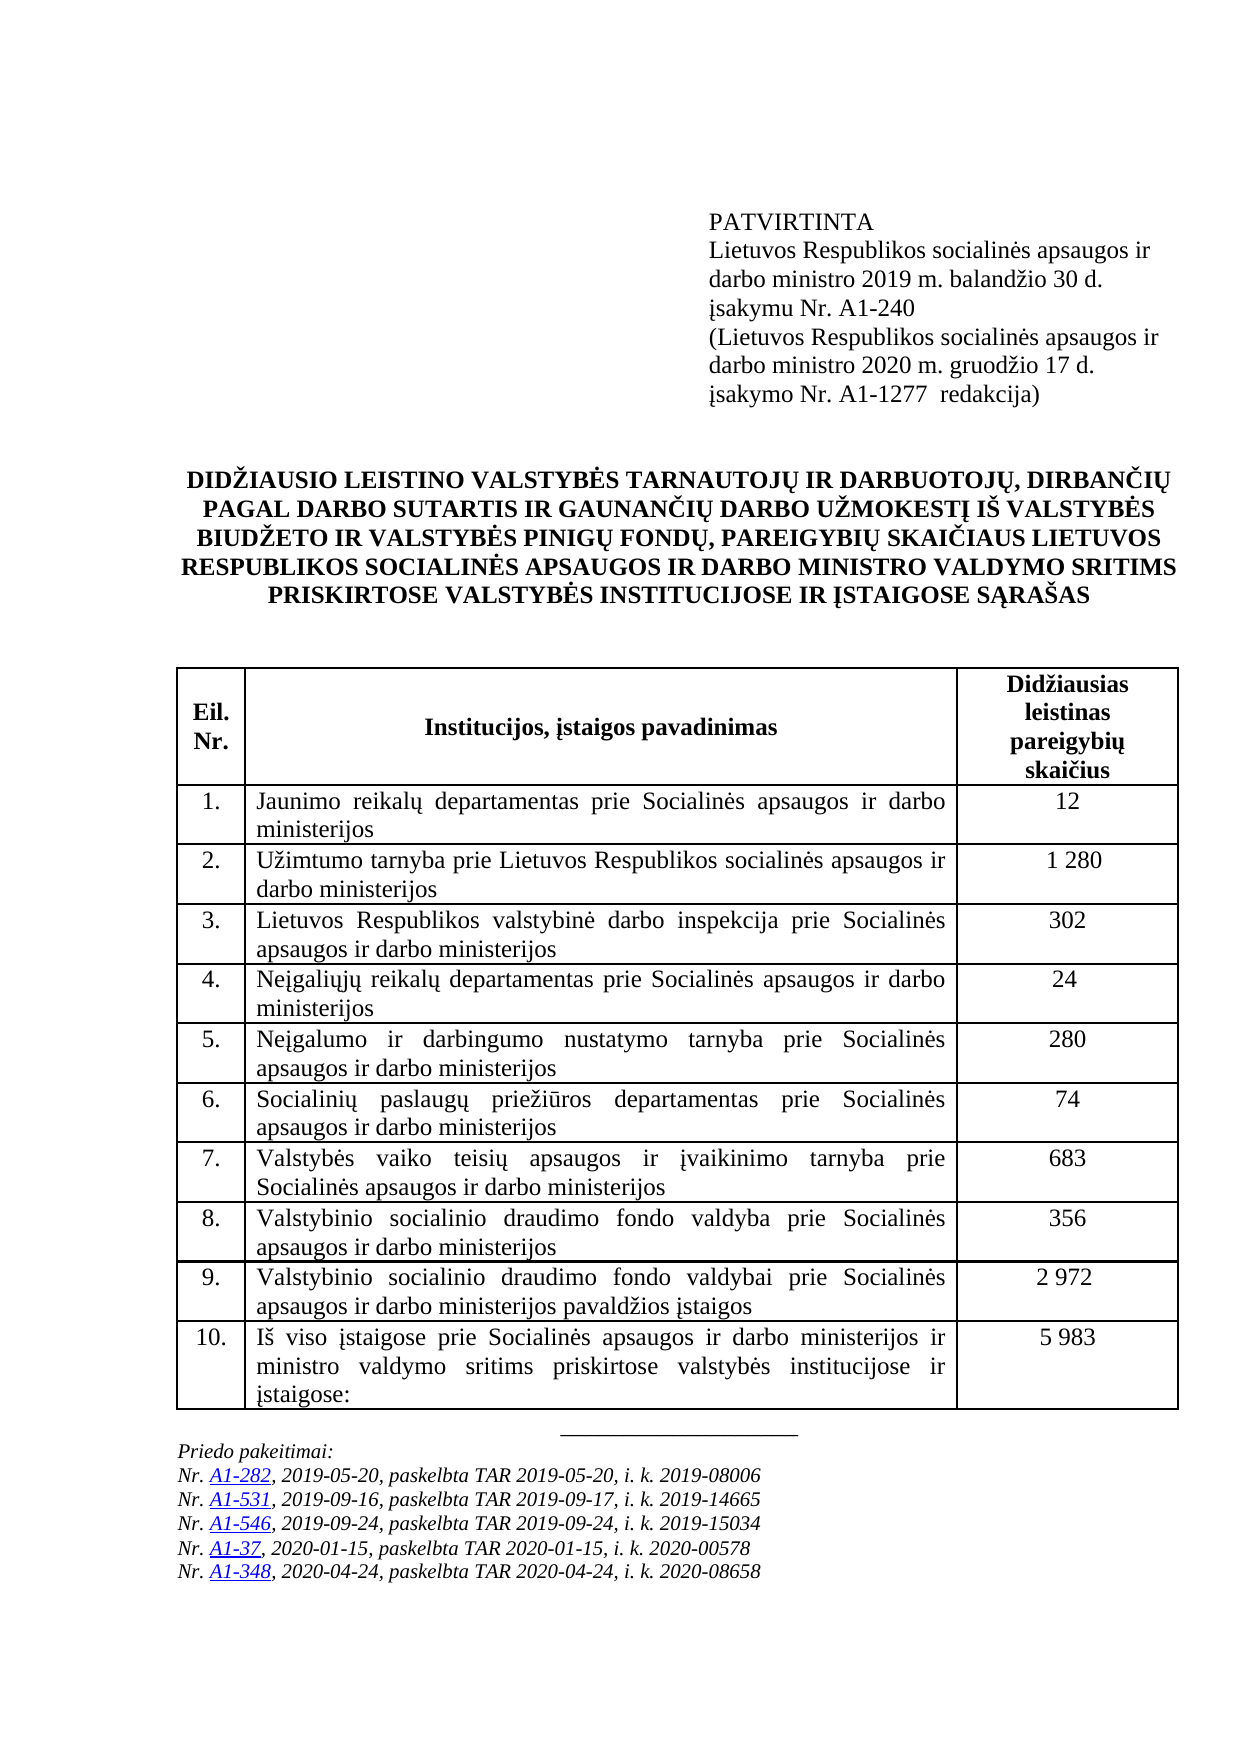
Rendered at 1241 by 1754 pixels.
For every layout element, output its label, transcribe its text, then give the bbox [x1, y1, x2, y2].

table_cell Lietuvos Respublikos valstybinė darbo inspekcija prie Socialinės apsaugos ir darbo ministerijos [246, 905, 956, 962]
table_cell Socialinių paslaugų priežiūros departamentas prie Socialinės apsaugos ir darbo ministerijos [246, 1084, 956, 1141]
table_cell 280 [958, 1024, 1177, 1082]
table_cell 4. [178, 965, 244, 1022]
table_cell 1. [178, 786, 244, 843]
table_cell Valstybinio socialinio draudimo fondo valdyba prie Socialinės apsaugos ir darbo ministerijos [246, 1203, 956, 1260]
table_cell 683 [958, 1143, 1177, 1201]
table_cell 10. [178, 1322, 244, 1408]
text Nr. A1-531, 2019-09-16, paskelbta TAR 2019-09-17, i. k. 2019-14665 [177, 1487, 1181, 1511]
table_cell Valstybinio socialinio draudimo fondo valdybai prie Socialinės apsaugos ir darbo ministerijos pavaldžios įstaigos [246, 1263, 956, 1320]
table_cell 2. [178, 845, 244, 903]
table_cell 6. [178, 1084, 244, 1141]
table_cell Valstybės vaiko teisių apsaugos ir įvaikinimo tarnyba prie Socialinės apsaugos ir darbo ministerijos [246, 1143, 956, 1201]
text Lietuvos Respublikos socialinės apsaugos ir [709, 235, 1181, 264]
table_cell 5 983 [958, 1322, 1177, 1408]
table_cell Iš viso įstaigose prie Socialinės apsaugos ir darbo ministerijos ir ministro valdymo sritims priskirtose valstybės institucijose ir įstaigose: [246, 1322, 956, 1408]
table_cell 7. [178, 1143, 244, 1201]
text įsakymo Nr. A1-1277 redakcija) [709, 379, 1181, 408]
table_cell 9. [178, 1263, 244, 1320]
table_cell Jaunimo reikalų departamentas prie Socialinės apsaugos ir darbo ministerijos [246, 786, 956, 843]
text Nr. A1-282, 2019-05-20, paskelbta TAR 2019-05-20, i. k. 2019-08006 [177, 1463, 1181, 1487]
table_cell 12 [958, 786, 1177, 843]
text Nr. A1-37, 2020-01-15, paskelbta TAR 2020-01-15, i. k. 2020-00578 [177, 1535, 1181, 1559]
table_cell Užimtumo tarnyba prie Lietuvos Respublikos socialinės apsaugos ir darbo ministerijos [246, 845, 956, 903]
text DIDŽIAUSIO LEISTINO VALSTYBĖS TARNAUTOJŲ IR DARBUOTOJŲ, DIRBANČIŲ PAGAL DARBO SUTARTIS IR GAUNANČIŲ DARBO UŽMOKESTĮ IŠ VALSTYBĖS BIUDŽETO IR VALSTYBĖS PINIGŲ FONDŲ, PAREIGYBIŲ SKAIČIAUS LIETUVOS RESPUBLIKOS SOCIALINĖS APSAUGOS IR DARBO MINISTRO VALDYMO SRITIMS PRISKIRTOSE VALSTYBĖS INSTITUCIJOSE IR ĮSTAIGOSE SĄRAŠAS [177, 465, 1181, 609]
text Nr. A1-348, 2020-04-24, paskelbta TAR 2020-04-24, i. k. 2020-08658 [177, 1559, 1181, 1583]
table_cell 3. [178, 905, 244, 962]
table_header Didžiausias leistinas pareigybių skaičius [958, 669, 1177, 784]
table_cell 2 972 [958, 1263, 1177, 1320]
text Nr. A1-546, 2019-09-24, paskelbta TAR 2019-09-24, i. k. 2019-15034 [177, 1511, 1181, 1535]
text ___________________ [177, 1410, 1181, 1439]
table_cell 74 [958, 1084, 1177, 1141]
table_cell 5. [178, 1024, 244, 1082]
table_header Institucijos, įstaigos pavadinimas [246, 669, 956, 784]
table_cell 1 280 [958, 845, 1177, 903]
table_cell 8. [178, 1203, 244, 1260]
table_cell Neįgalumo ir darbingumo nustatymo tarnyba prie Socialinės apsaugos ir darbo ministerijos [246, 1024, 956, 1082]
table_cell Neįgaliųjų reikalų departamentas prie Socialinės apsaugos ir darbo ministerijos [246, 965, 956, 1022]
text darbo ministro 2020 m. gruodžio 17 d. [709, 350, 1181, 379]
text Priedo pakeitimai: [177, 1439, 1181, 1463]
text darbo ministro 2019 m. balandžio 30 d. [709, 264, 1181, 293]
table_cell 356 [958, 1203, 1177, 1260]
text įsakymu Nr. A1-240 [709, 293, 1181, 322]
text PATVIRTINTA [709, 207, 1181, 235]
table_cell 302 [958, 905, 1177, 962]
table_header Eil. Nr. [178, 669, 244, 784]
table_cell 24 [958, 965, 1177, 1022]
text (Lietuvos Respublikos socialinės apsaugos ir [709, 322, 1181, 350]
